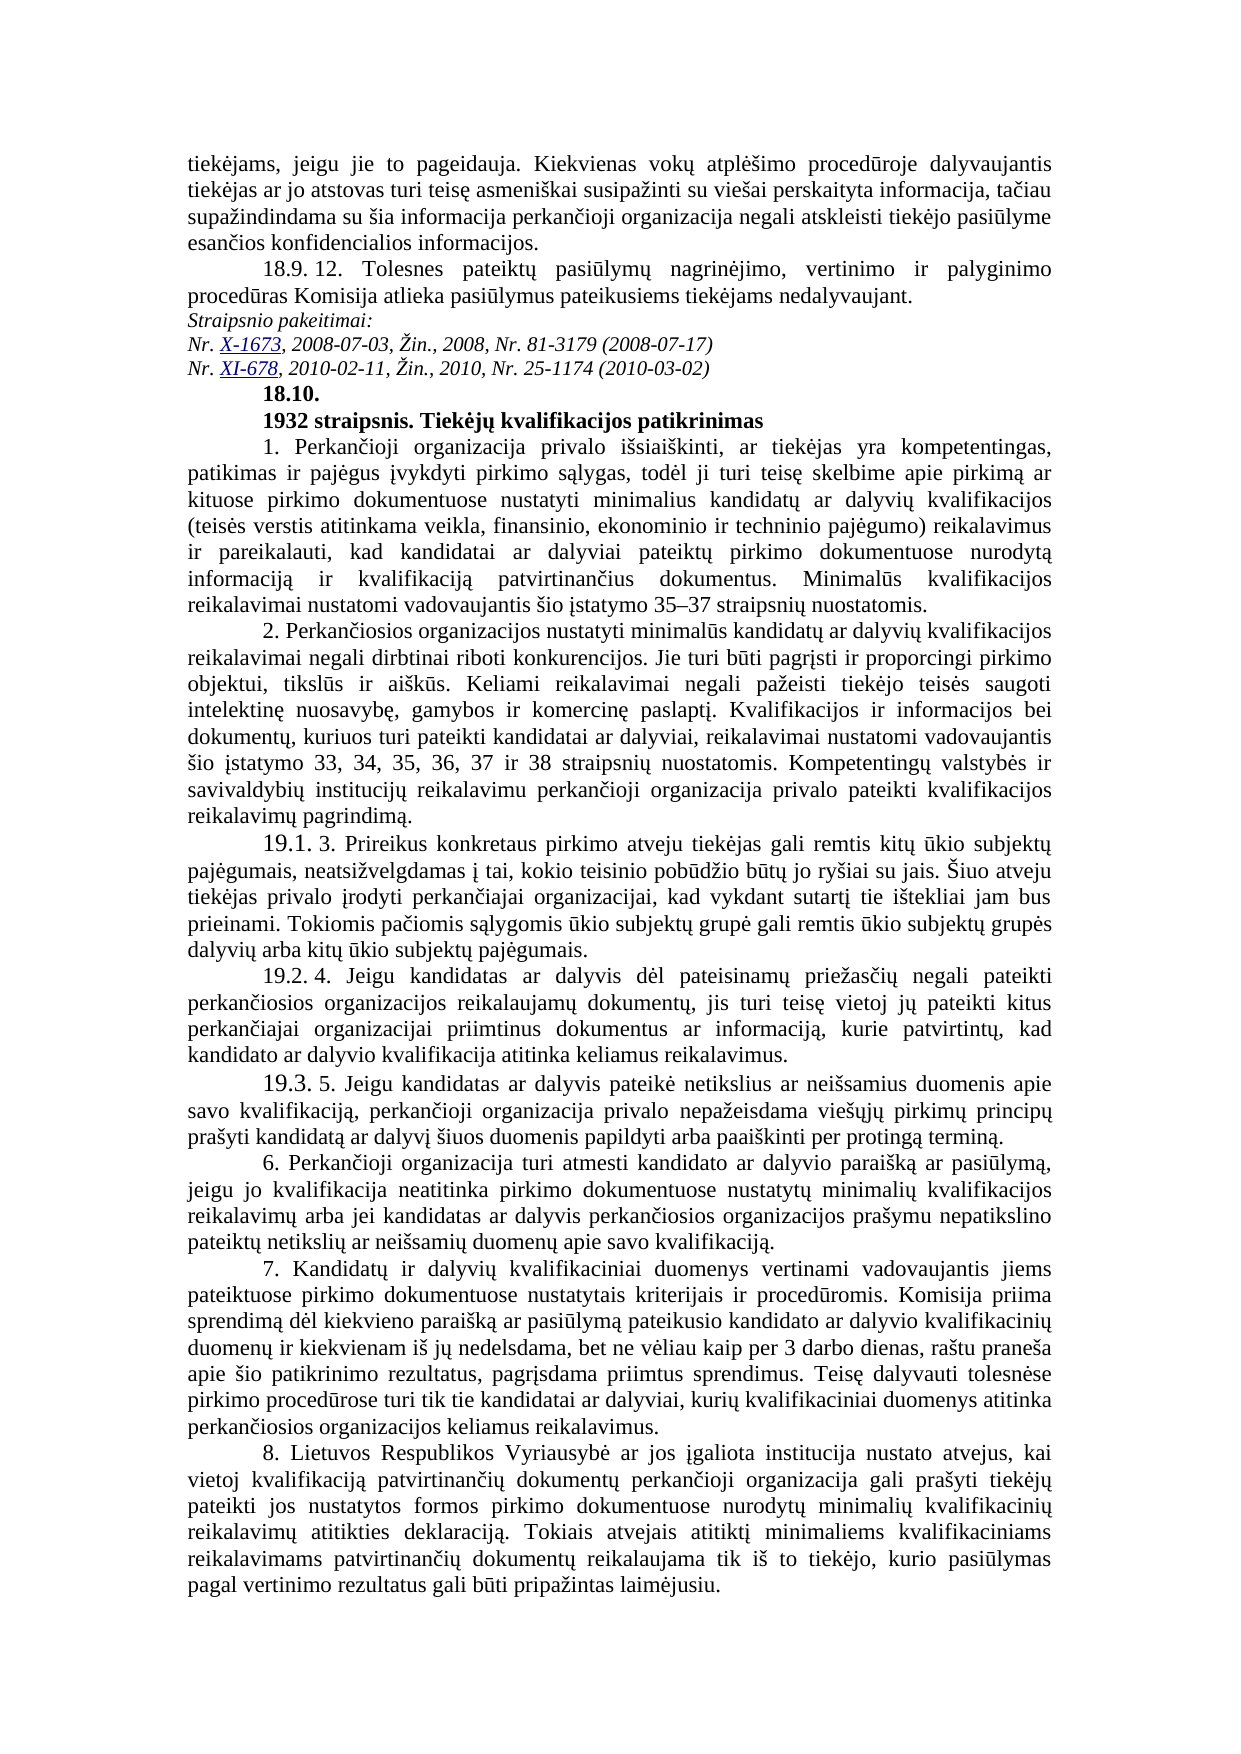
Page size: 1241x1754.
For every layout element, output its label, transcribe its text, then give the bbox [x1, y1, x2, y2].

subtitle tiekėjams, jeigu jie to pageidauja. Kiekvienas vokų atplėšimo procedūroje dalyvaujantis tiekėjas ar jo atstovas turi teisę asmeniškai susipažinti su viešai perskaityta informacija, tačiau supažindindama su šia informacija perkančioji organizacija negali atskleisti tiekėjo pasiūlyme esančios konfidencialios informacijos. [187, 150, 1053, 255]
subtitle 5. Jeigu kandidatas ar dalyvis pateikė netikslius ar neišsamius duomenis apie savo kvalifikaciją, perkančioji organizacija privalo nepažeisdama viešųjų pirkimų principų prašyti kandidatą ar dalyvį šiuos duomenis papildyti arba paaiškinti per protingą terminą. [187, 1068, 1053, 1149]
text Nr. X-1673, 2008-07-03, Žin., 2008, Nr. 81-3179 (2008-07-17) [187, 332, 1053, 356]
subtitle 32 straipsnis. Tiekėjų kvalifikacijos patikrinimas [187, 407, 1053, 433]
text 6. Perkančioji organizacija turi atmesti kandidato ar dalyvio paraišką ar pasiūlymą, jeigu jo kvalifikacija neatitinka pirkimo dokumentuose nustatytų minimalių kvalifikacijos reikalavimų arba jei kandidatas ar dalyvis perkančiosios organizacijos prašymu nepatikslino pateiktų netikslių ar neišsamių duomenų apie savo kvalifikaciją. [187, 1149, 1053, 1255]
text Straipsnio pakeitimai: [187, 308, 1053, 332]
subtitle 12. Tolesnes pateiktų pasiūlymų nagrinėjimo, vertinimo ir palyginimo procedūras Komisija atlieka pasiūlymus pateikusiems tiekėjams nedalyvaujant. [187, 255, 1053, 308]
text 1. Perkančioji organizacija privalo išsiaiškinti, ar tiekėjas yra kompetentingas, patikimas ir pajėgus įvykdyti pirkimo sąlygas, todėl ji turi teisę skelbime apie pirkimą ar kituose pirkimo dokumentuose nustatyti minimalius kandidatų ar dalyvių kvalifikacijos (teisės verstis atitinkama veikla, finansinio, ekonominio ir techninio pajėgumo) reikalavimus ir pareikalauti, kad kandidatai ar dalyviai pateiktų pirkimo dokumentuose nurodytą informaciją ir kvalifikaciją patvirtinančius dokumentus. Minimalūs kvalifikacijos reikalavimai nustatomi vadovaujantis šio įstatymo 35–37 straipsnių nuostatomis. [187, 433, 1053, 617]
text Nr. XI-678, 2010-02-11, Žin., 2010, Nr. 25-1174 (2010-03-02) [187, 356, 1053, 380]
text 8. Lietuvos Respublikos Vyriausybė ar jos įgaliota institucija nustato atvejus, kai vietoj kvalifikaciją patvirtinančių dokumentų perkančioji organizacija gali prašyti tiekėjų pateikti jos nustatytos formos pirkimo dokumentuose nurodytų minimalių kvalifikacinių reikalavimų atitikties deklaraciją. Tokiais atvejais atitiktį minimaliems kvalifikaciniams reikalavimams patvirtinančių dokumentų reikalaujama tik iš to tiekėjo, kurio pasiūlymas pagal vertinimo rezultatus gali būti pripažintas laimėjusiu. [187, 1439, 1053, 1597]
text 7. Kandidatų ir dalyvių kvalifikaciniai duomenys vertinami vadovaujantis jiems pateiktuose pirkimo dokumentuose nustatytais kriterijais ir procedūromis. Komisija priima sprendimą dėl kiekvieno paraišką ar pasiūlymą pateikusio kandidato ar dalyvio kvalifikacinių duomenų ir kiekvienam iš jų nedelsdama, bet ne vėliau kaip per 3 darbo dienas, raštu praneša apie šio patikrinimo rezultatus, pagrįsdama priimtus sprendimus. Teisę dalyvauti tolesnėse pirkimo procedūrose turi tik tie kandidatai ar dalyviai, kurių kvalifikaciniai duomenys atitinka perkančiosios organizacijos keliamus reikalavimus. [187, 1255, 1053, 1439]
subtitle 4. Jeigu kandidatas ar dalyvis dėl pateisinamų priežasčių negali pateikti perkančiosios organizacijos reikalaujamų dokumentų, jis turi teisę vietoj jų pateikti kitus perkančiajai organizacijai priimtinus dokumentus ar informaciją, kurie patvirtintų, kad kandidato ar dalyvio kvalifikacija atitinka keliamus reikalavimus. [187, 962, 1053, 1068]
text 2. Perkančiosios organizacijos nustatyti minimalūs kandidatų ar dalyvių kvalifikacijos reikalavimai negali dirbtinai riboti konkurencijos. Jie turi būti pagrįsti ir proporcingi pirkimo objektui, tikslūs ir aiškūs. Keliami reikalavimai negali pažeisti tiekėjo teisės saugoti intelektinę nuosavybę, gamybos ir komercinę paslaptį. Kvalifikacijos ir informacijos bei dokumentų, kuriuos turi pateikti kandidatai ar dalyviai, reikalavimai nustatomi vadovaujantis šio įstatymo 33, 34, 35, 36, 37 ir 38 straipsnių nuostatomis. Kompetentingų valstybės ir savivaldybių institucijų reikalavimu perkančioji organizacija privalo pateikti kvalifikacijos reikalavimų pagrindimą. [187, 617, 1053, 828]
subtitle 3. Prireikus konkretaus pirkimo atveju tiekėjas gali remtis kitų ūkio subjektų pajėgumais, neatsižvelgdamas į tai, kokio teisinio pobūdžio būtų jo ryšiai su jais. Šiuo atveju tiekėjas privalo įrodyti perkančiajai organizacijai, kad vykdant sutartį tie ištekliai jam bus prieinami. Tokiomis pačiomis sąlygomis ūkio subjektų grupė gali remtis ūkio subjektų grupės dalyvių arba kitų ūkio subjektų pajėgumais. [187, 828, 1053, 962]
